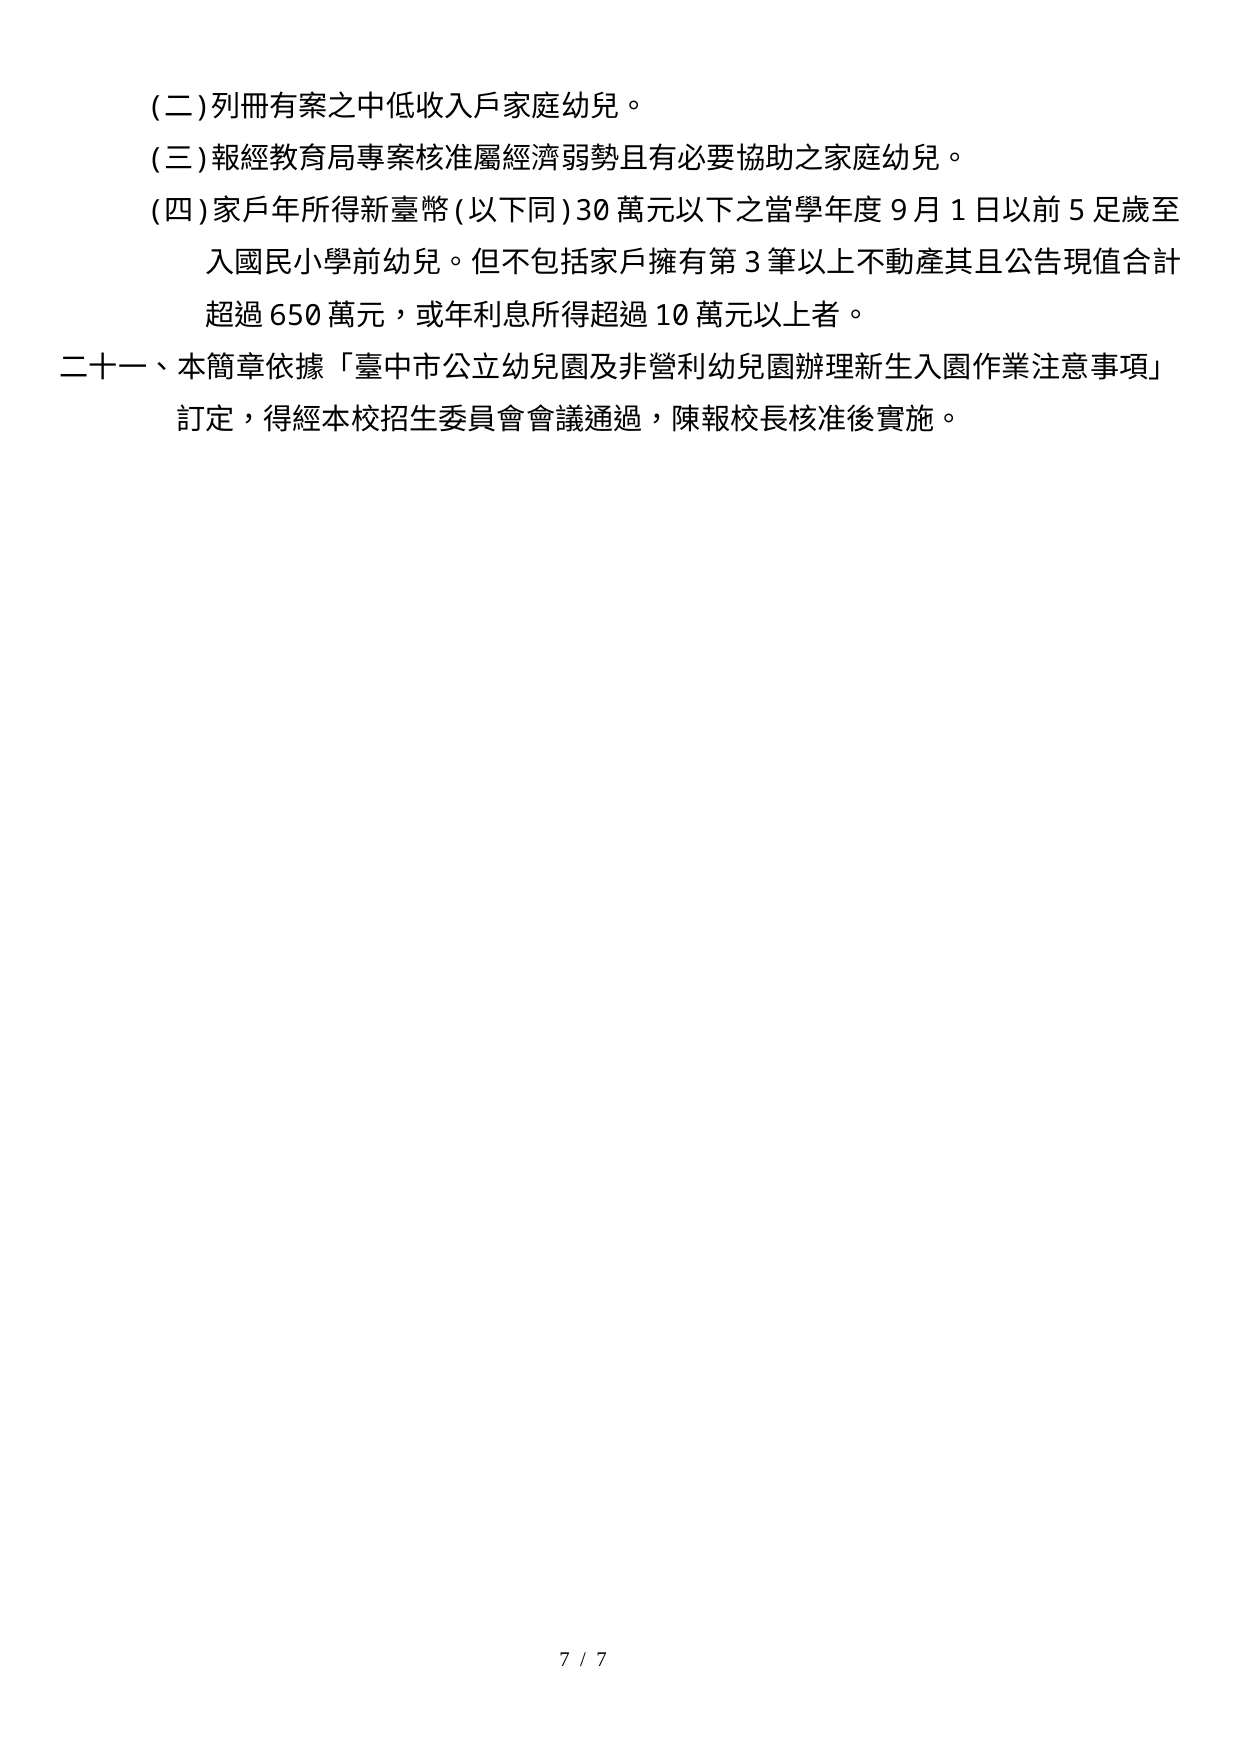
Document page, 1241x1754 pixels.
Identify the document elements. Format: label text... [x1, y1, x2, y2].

text (四)家戶年所得新臺幣(以下同)30萬元以下之當學年度9月1日以前5足歲至入國民小學前幼兒。但不包括家戶擁有第3筆以上不動產其且公告現值合計超過650萬元，或年利息所得超過10萬元以上者。 [147, 179, 1181, 335]
text (二)列冊有案之中低收入戶家庭幼兒。 [147, 75, 1181, 127]
text 二十一、本簡章依據「臺中市公立幼兒園及非營利幼兒園辦理新生入園作業注意事項」訂定，得經本校招生委員會會議通過，陳報校長核准後實施。 [59, 335, 1181, 439]
text (三)報經教育局專案核准屬經濟弱勢且有必要協助之家庭幼兒。 [147, 127, 1181, 179]
